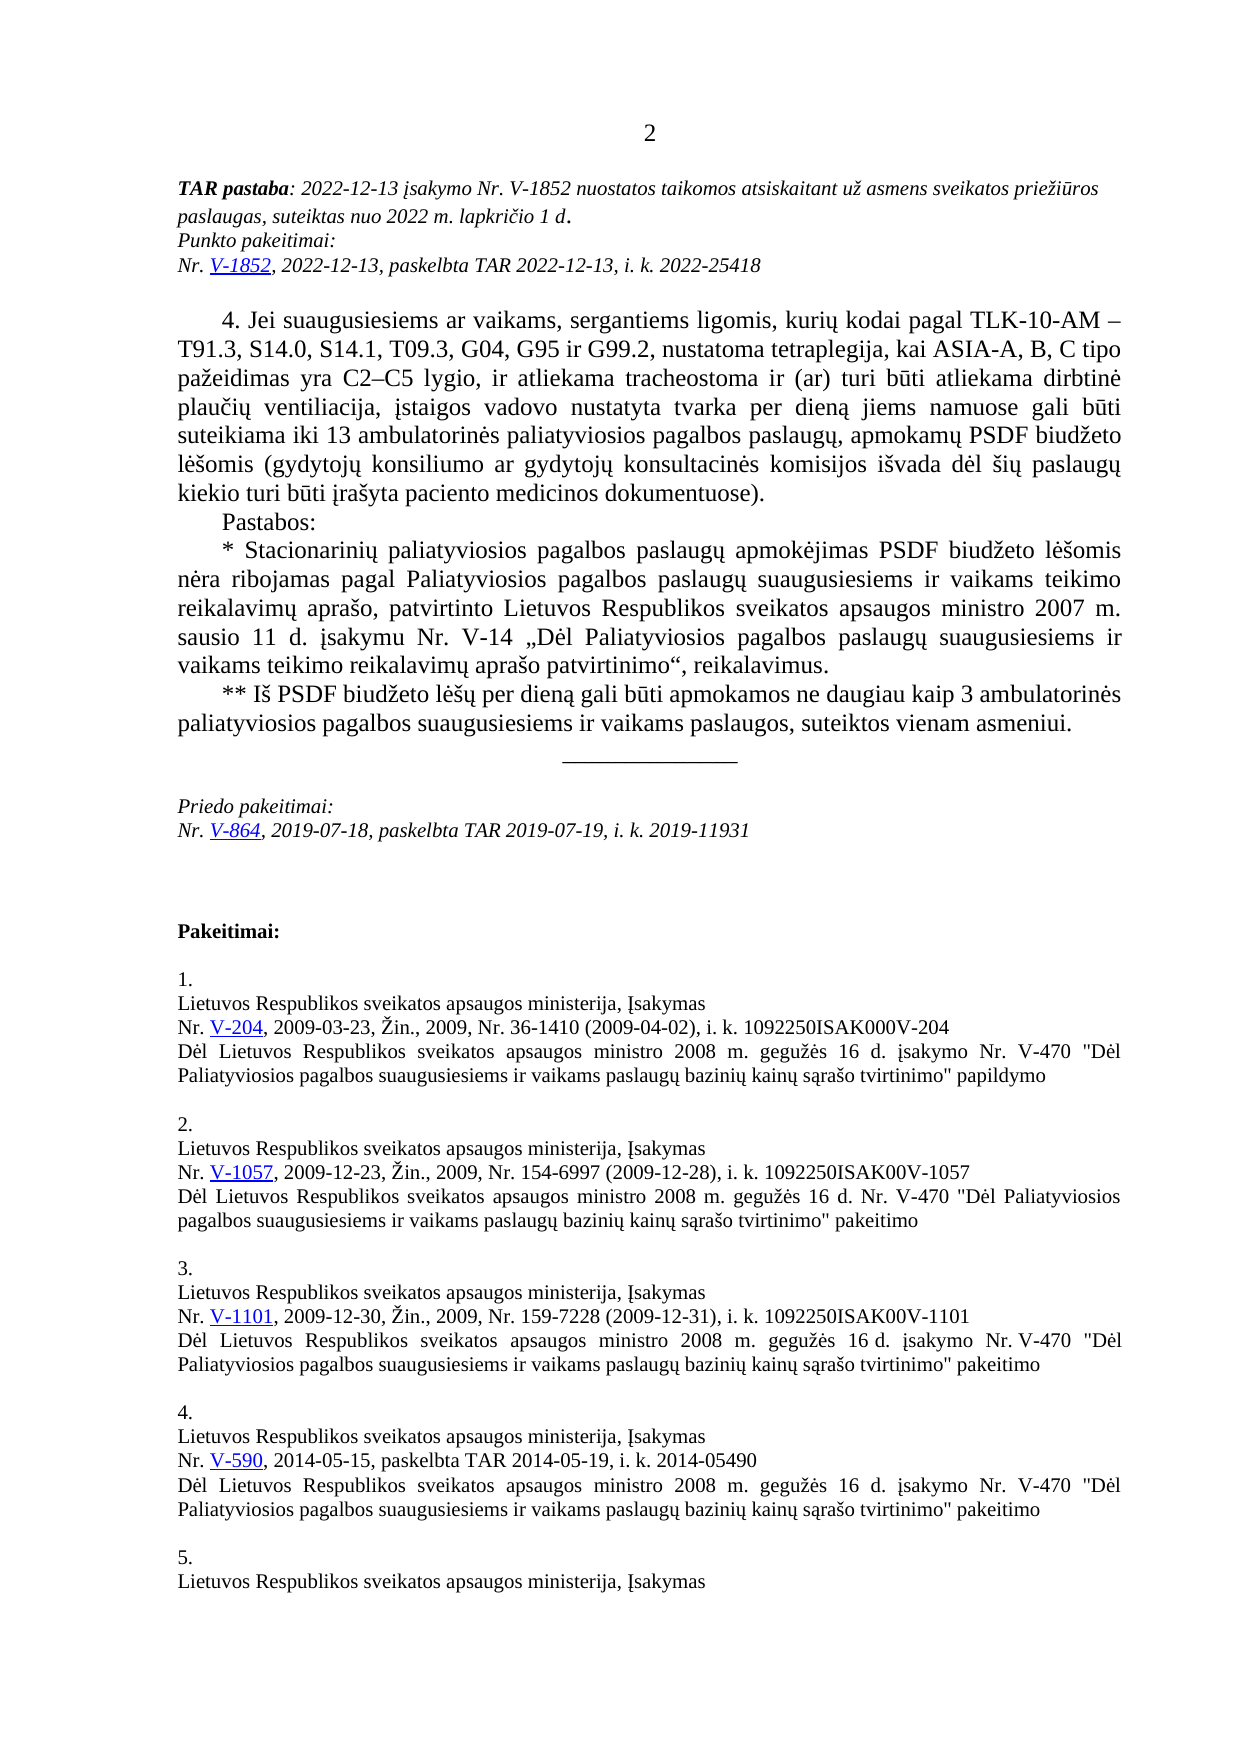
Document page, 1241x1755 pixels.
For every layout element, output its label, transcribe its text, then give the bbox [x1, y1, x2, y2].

text 3. [177, 1256, 1122, 1280]
text Lietuvos Respublikos sveikatos apsaugos ministerija, Įsakymas [177, 1424, 1122, 1448]
text Nr. V-1057, 2009-12-23, Žin., 2009, Nr. 154-6997 (2009-12-28), i. k. 1092250ISAK00V-1057 [177, 1160, 1122, 1184]
text Lietuvos Respublikos sveikatos apsaugos ministerija, Įsakymas [177, 1280, 1122, 1304]
text ** Iš PSDF biudžeto lėšų per dieną gali būti apmokamos ne daugiau kaip 3 ambulatorinės paliatyviosios pagalbos suaugusiesiems ir vaikams paslaugos, suteiktos vienam asmeniui. [177, 679, 1122, 737]
text Pastabos: [177, 507, 1122, 535]
text Dėl Lietuvos Respublikos sveikatos apsaugos ministro 2008 m. gegužės 16 d. įsakymo Nr. V-470 "Dėl Paliatyviosios pagalbos suaugusiesiems ir vaikams paslaugų bazinių kainų sąrašo tvirtinimo" pakeitimo [177, 1472, 1122, 1521]
text Lietuvos Respublikos sveikatos apsaugos ministerija, Įsakymas [177, 991, 1122, 1015]
text 4. Jei suaugusiesiems ar vaikams, sergantiems ligomis, kurių kodai pagal TLK-10-AM – T91.3, S14.0, S14.1, T09.3, G04, G95 ir G99.2, nustatoma tetraplegija, kai ASIA-A, B, C tipo pažeidimas yra C2–C5 lygio, ir atliekama tracheostoma ir (ar) turi būti atliekama dirbtinė plaučių ventiliacija, įstaigos vadovo nustatyta tvarka per dieną jiems namuose gali būti suteikiama iki 13 ambulatorinės paliatyviosios pagalbos paslaugų, apmokamų PSDF biudžeto lėšomis (gydytojų konsiliumo ar gydytojų konsultacinės komisijos išvada dėl šių paslaugų kiekio turi būti įrašyta paciento medicinos dokumentuose). [177, 305, 1122, 507]
text Nr. V-1101, 2009-12-30, Žin., 2009, Nr. 159-7228 (2009-12-31), i. k. 1092250ISAK00V-1101 [177, 1304, 1122, 1328]
text Punkto pakeitimai: [177, 228, 1122, 252]
text TAR pastaba: 2022-12-13 įsakymo Nr. V-1852 nuostatos taikomos atsiskaitant už asmens sveikatos priežiūros paslaugas, suteiktas nuo 2022 m. lapkričio 1 d. [177, 176, 1122, 228]
text 5. [177, 1545, 1122, 1569]
text ______________ [177, 737, 1122, 765]
text Nr. V-864, 2019-07-18, paskelbta TAR 2019-07-19, i. k. 2019-11931 [177, 818, 1122, 842]
text 4. [177, 1400, 1122, 1424]
text Nr. V-204, 2009-03-23, Žin., 2009, Nr. 36-1410 (2009-04-02), i. k. 1092250ISAK000V-204 [177, 1015, 1122, 1039]
text * Stacionarinių paliatyviosios pagalbos paslaugų apmokėjimas PSDF biudžeto lėšomis nėra ribojamas pagal Paliatyviosios pagalbos paslaugų suaugusiesiems ir vaikams teikimo reikalavimų aprašo, patvirtinto Lietuvos Respublikos sveikatos apsaugos ministro 2007 m. sausio 11 d. įsakymu Nr. V-14 „Dėl Paliatyviosios pagalbos paslaugų suaugusiesiems ir vaikams teikimo reikalavimų aprašo patvirtinimo“, reikalavimus. [177, 535, 1122, 679]
text 2. [177, 1112, 1122, 1136]
text Pakeitimai: [177, 919, 1122, 943]
text Priedo pakeitimai: [177, 794, 1122, 818]
text 1. [177, 967, 1122, 991]
text Nr. V-1852, 2022-12-13, paskelbta TAR 2022-12-13, i. k. 2022-25418 [177, 252, 1122, 277]
text Lietuvos Respublikos sveikatos apsaugos ministerija, Įsakymas [177, 1136, 1122, 1160]
text Dėl Lietuvos Respublikos sveikatos apsaugos ministro 2008 m. gegužės 16 d. įsakymo Nr. V-470 "Dėl Paliatyviosios pagalbos suaugusiesiems ir vaikams paslaugų bazinių kainų sąrašo tvirtinimo" pakeitimo [177, 1328, 1122, 1376]
text Dėl Lietuvos Respublikos sveikatos apsaugos ministro 2008 m. gegužės 16 d. Nr. V-470 "Dėl Paliatyviosios pagalbos suaugusiesiems ir vaikams paslaugų bazinių kainų sąrašo tvirtinimo" pakeitimo [177, 1184, 1122, 1232]
text Nr. V-590, 2014-05-15, paskelbta TAR 2014-05-19, i. k. 2014-05490 [177, 1448, 1122, 1472]
text Dėl Lietuvos Respublikos sveikatos apsaugos ministro 2008 m. gegužės 16 d. įsakymo Nr. V-470 "Dėl Paliatyviosios pagalbos suaugusiesiems ir vaikams paslaugų bazinių kainų sąrašo tvirtinimo" papildymo [177, 1039, 1122, 1087]
text Lietuvos Respublikos sveikatos apsaugos ministerija, Įsakymas [177, 1569, 1122, 1593]
